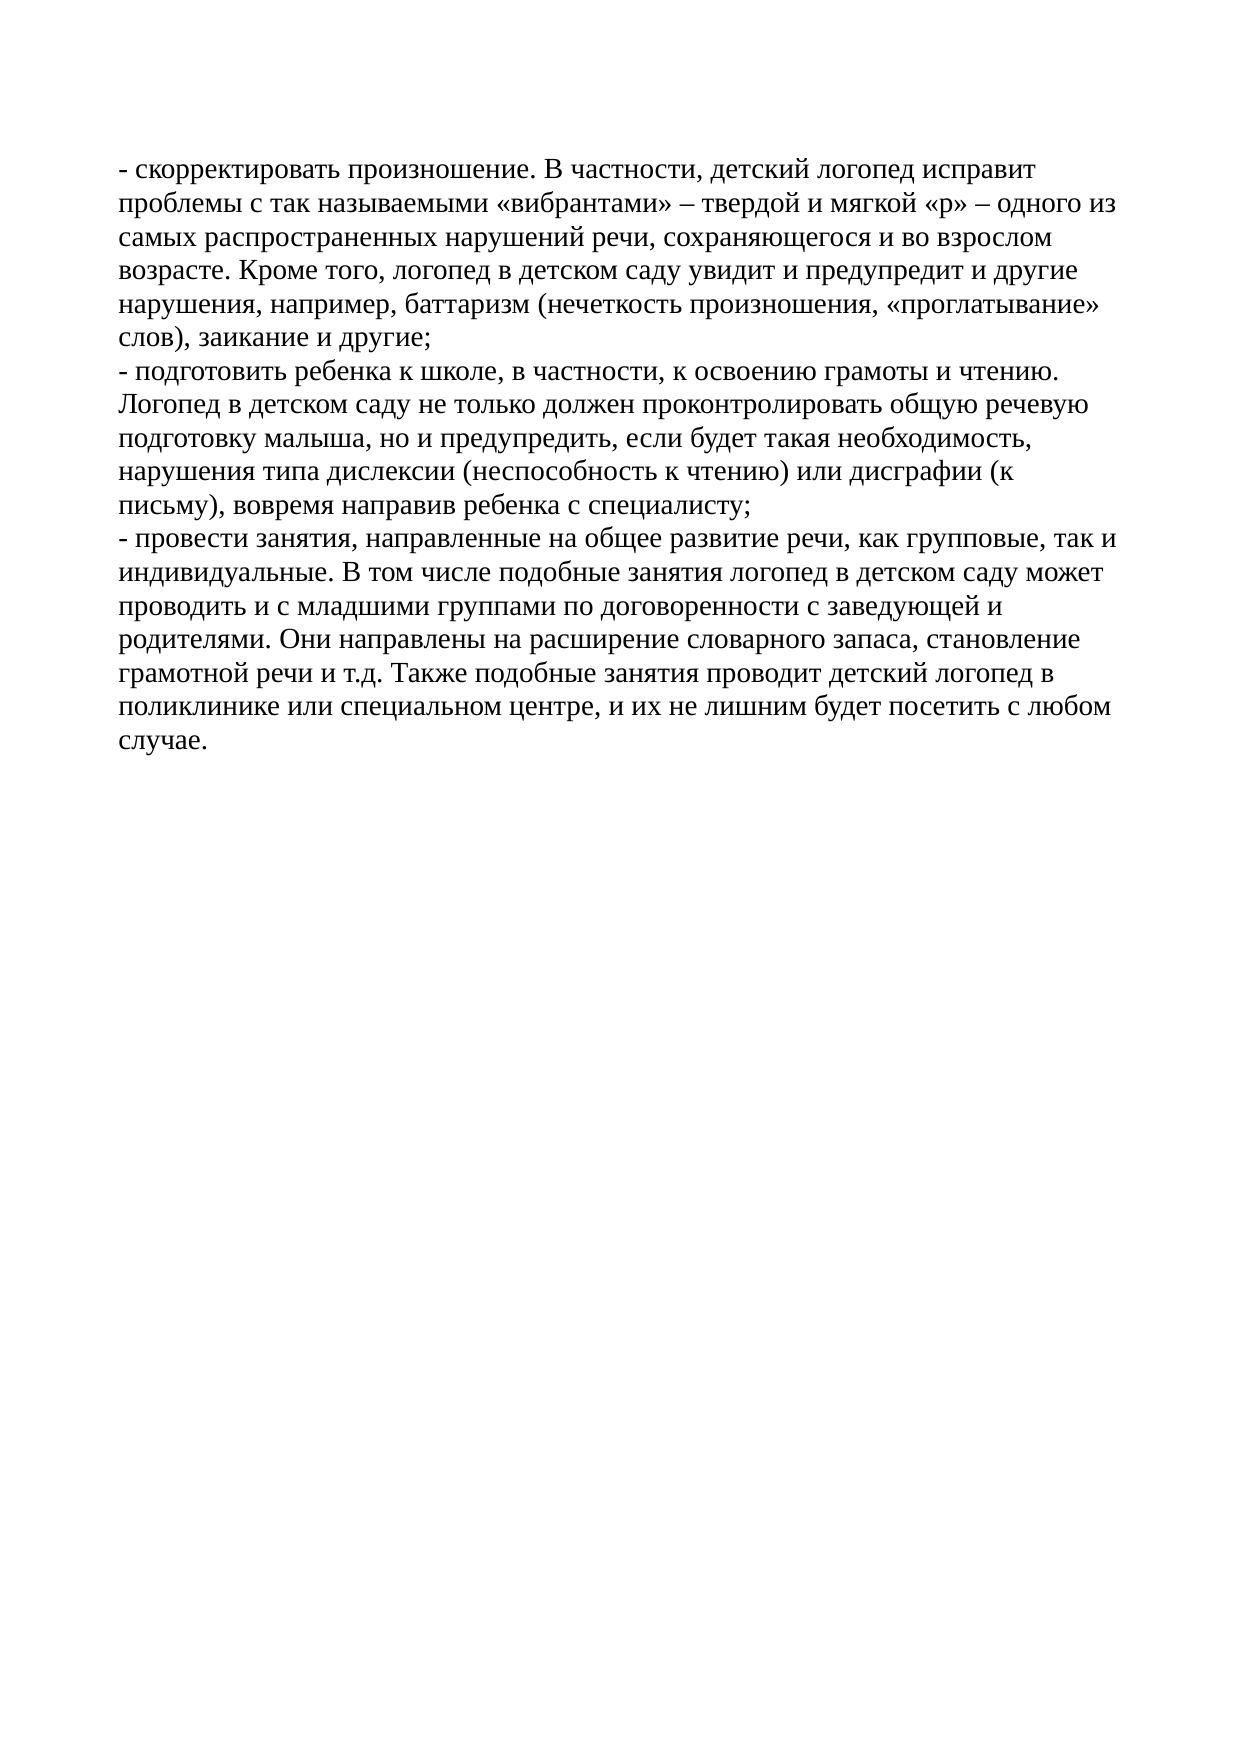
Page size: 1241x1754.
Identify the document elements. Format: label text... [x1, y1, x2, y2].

text - скорректировать произношение. В частности, детский логопед исправит проблемы с так называемыми «вибрантами» – твердой и мягкой «р» – одного из самых распространенных нарушений речи, сохраняющегося и во взрослом возрасте. Кроме того, логопед в детском саду увидит и предупредит и другие нарушения, например, баттаризм (нечеткость произношения, «проглатывание» слов), заикание и другие; [118, 152, 1122, 353]
text - подготовить ребенка к школе, в частности, к освоению грамоты и чтению. Логопед в детском саду не только должен проконтролировать общую речевую подготовку малыша, но и предупредить, если будет такая необходимость, нарушения типа дислексии (неспособность к чтению) или дисграфии (к письму), вовремя направив ребенка с специалисту; [118, 353, 1122, 521]
text - провести занятия, направленные на общее развитие речи, как групповые, так и индивидуальные. В том числе подобные занятия логопед в детском саду может проводить и с младшими группами по договоренности с заведующей и родителями. Они направлены на расширение словарного запаса, становление грамотной речи и т.д. Также подобные занятия проводит детский логопед в поликлинике или специальном центре, и их не лишним будет посетить с любом случае. [118, 521, 1122, 755]
